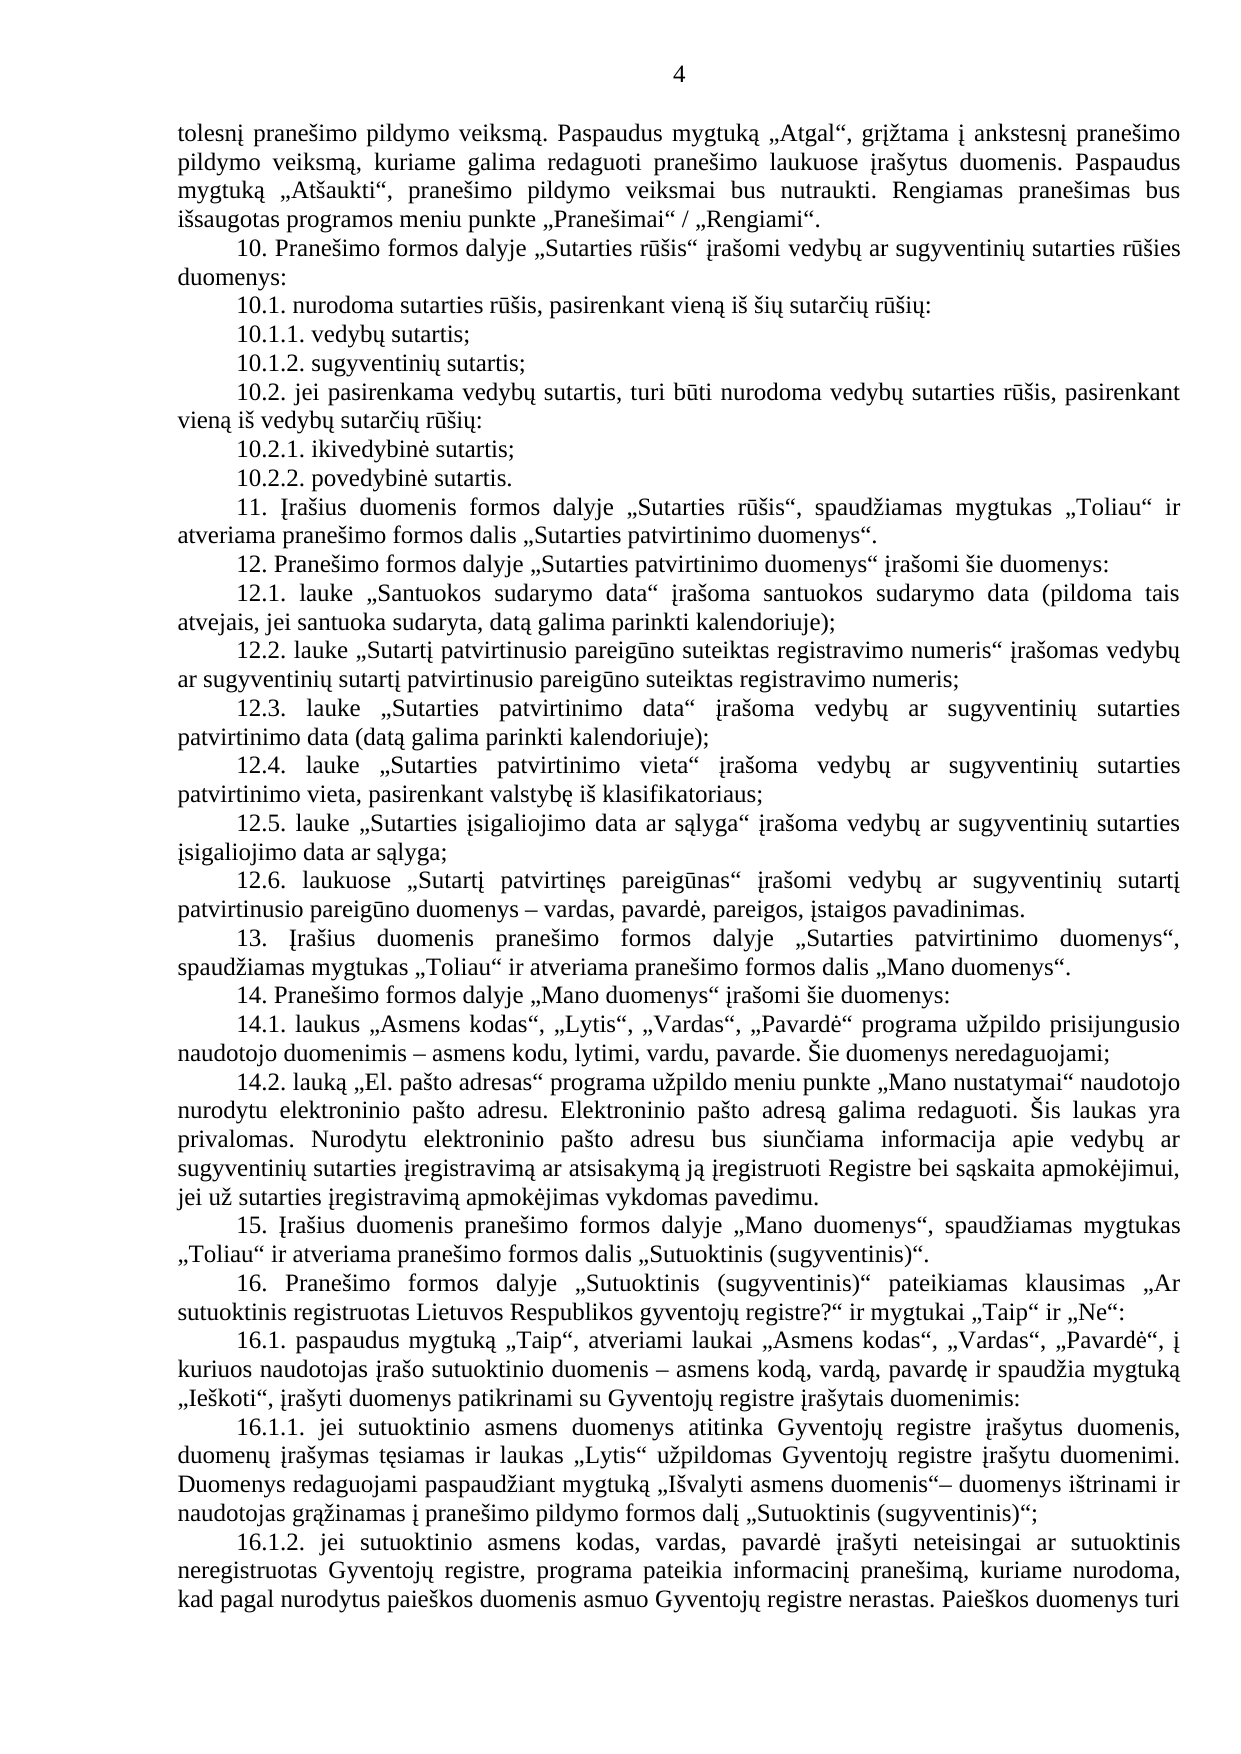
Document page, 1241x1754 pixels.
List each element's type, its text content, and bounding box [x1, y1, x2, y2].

text 13. Įrašius duomenis pranešimo formos dalyje „Sutarties patvirtinimo duomenys“, spaudžiamas mygtukas „Toliau“ ir atveriama pranešimo formos dalis „Mano duomenys“. [177, 923, 1181, 981]
text tolesnį pranešimo pildymo veiksmą. Paspaudus mygtuką „Atgal“, grįžtama į ankstesnį pranešimo pildymo veiksmą, kuriame galima redaguoti pranešimo laukuose įrašytus duomenis. Paspaudus mygtuką „Atšaukti“, pranešimo pildymo veiksmai bus nutraukti. Rengiamas pranešimas bus išsaugotas programos meniu punkte „Pranešimai“ / „Rengiami“. [177, 118, 1181, 233]
text 14. Pranešimo formos dalyje „Mano duomenys“ įrašomi šie duomenys: [177, 981, 1181, 1009]
text 15. Įrašius duomenis pranešimo formos dalyje „Mano duomenys“, spaudžiamas mygtukas „Toliau“ ir atveriama pranešimo formos dalis „Sutuoktinis (sugyventinis)“. [177, 1211, 1181, 1268]
text 12.2. lauke „Sutartį patvirtinusio pareigūno suteiktas registravimo numeris“ įrašomas vedybų ar sugyventinių sutartį patvirtinusio pareigūno suteiktas registravimo numeris; [177, 636, 1181, 693]
text 10. Pranešimo formos dalyje „Sutarties rūšis“ įrašomi vedybų ar sugyventinių sutarties rūšies duomenys: [177, 233, 1181, 291]
text 12.5. lauke „Sutarties įsigaliojimo data ar sąlyga“ įrašoma vedybų ar sugyventinių sutarties įsigaliojimo data ar sąlyga; [177, 808, 1181, 866]
text 10.2.2. povedybinė sutartis. [177, 463, 1181, 492]
text 12. Pranešimo formos dalyje „Sutarties patvirtinimo duomenys“ įrašomi šie duomenys: [177, 549, 1181, 578]
text 12.3. lauke „Sutarties patvirtinimo data“ įrašoma vedybų ar sugyventinių sutarties patvirtinimo data (datą galima parinkti kalendoriuje); [177, 693, 1181, 751]
text 16. Pranešimo formos dalyje „Sutuoktinis (sugyventinis)“ pateikiamas klausimas „Ar sutuoktinis registruotas Lietuvos Respublikos gyventojų registre?“ ir mygtukai „Taip“ ir „Ne“: [177, 1268, 1181, 1326]
text 12.1. lauke „Santuokos sudarymo data“ įrašoma santuokos sudarymo data (pildoma tais atvejais, jei santuoka sudaryta, datą galima parinkti kalendoriuje); [177, 578, 1181, 636]
text 10.1.1. vedybų sutartis; [177, 319, 1181, 348]
text 16.1.2. jei sutuoktinio asmens kodas, vardas, pavardė įrašyti neteisingai ar sutuoktinis neregistruotas Gyventojų registre, programa pateikia informacinį pranešimą, kuriame nurodoma, kad pagal nurodytus paieškos duomenis asmuo Gyventojų registre nerastas. Paieškos duomenys turi [177, 1527, 1181, 1613]
text 10.2. jei pasirenkama vedybų sutartis, turi būti nurodoma vedybų sutarties rūšis, pasirenkant vieną iš vedybų sutarčių rūšių: [177, 377, 1181, 434]
text 10.2.1. ikivedybinė sutartis; [177, 434, 1181, 463]
text 10.1.2. sugyventinių sutartis; [177, 348, 1181, 377]
text 16.1.1. jei sutuoktinio asmens duomenys atitinka Gyventojų registre įrašytus duomenis, duomenų įrašymas tęsiamas ir laukas „Lytis“ užpildomas Gyventojų registre įrašytu duomenimi. Duomenys redaguojami paspaudžiant mygtuką „Išvalyti asmens duomenis“– duomenys ištrinami ir naudotojas grąžinamas į pranešimo pildymo formos dalį „Sutuoktinis (sugyventinis)“; [177, 1412, 1181, 1527]
text 14.2. lauką „El. pašto adresas“ programa užpildo meniu punkte „Mano nustatymai“ naudotojo nurodytu elektroninio pašto adresu. Elektroninio pašto adresą galima redaguoti. Šis laukas yra privalomas. Nurodytu elektroninio pašto adresu bus siunčiama informacija apie vedybų ar sugyventinių sutarties įregistravimą ar atsisakymą ją įregistruoti Registre bei sąskaita apmokėjimui, jei už sutarties įregistravimą apmokėjimas vykdomas pavedimu. [177, 1067, 1181, 1211]
text 11. Įrašius duomenis formos dalyje „Sutarties rūšis“, spaudžiamas mygtukas „Toliau“ ir atveriama pranešimo formos dalis „Sutarties patvirtinimo duomenys“. [177, 492, 1181, 549]
text 12.4. lauke „Sutarties patvirtinimo vieta“ įrašoma vedybų ar sugyventinių sutarties patvirtinimo vieta, pasirenkant valstybę iš klasifikatoriaus; [177, 751, 1181, 808]
text 12.6. laukuose „Sutartį patvirtinęs pareigūnas“ įrašomi vedybų ar sugyventinių sutartį patvirtinusio pareigūno duomenys – vardas, pavardė, pareigos, įstaigos pavadinimas. [177, 866, 1181, 923]
text 16.1. paspaudus mygtuką „Taip“, atveriami laukai „Asmens kodas“, „Vardas“, „Pavardė“, į kuriuos naudotojas įrašo sutuoktinio duomenis – asmens kodą, vardą, pavardę ir spaudžia mygtuką „Ieškoti“, įrašyti duomenys patikrinami su Gyventojų registre įrašytais duomenimis: [177, 1326, 1181, 1412]
text 14.1. laukus „Asmens kodas“, „Lytis“, „Vardas“, „Pavardė“ programa užpildo prisijungusio naudotojo duomenimis – asmens kodu, lytimi, vardu, pavarde. Šie duomenys neredaguojami; [177, 1009, 1181, 1067]
text 10.1. nurodoma sutarties rūšis, pasirenkant vieną iš šių sutarčių rūšių: [177, 291, 1181, 319]
